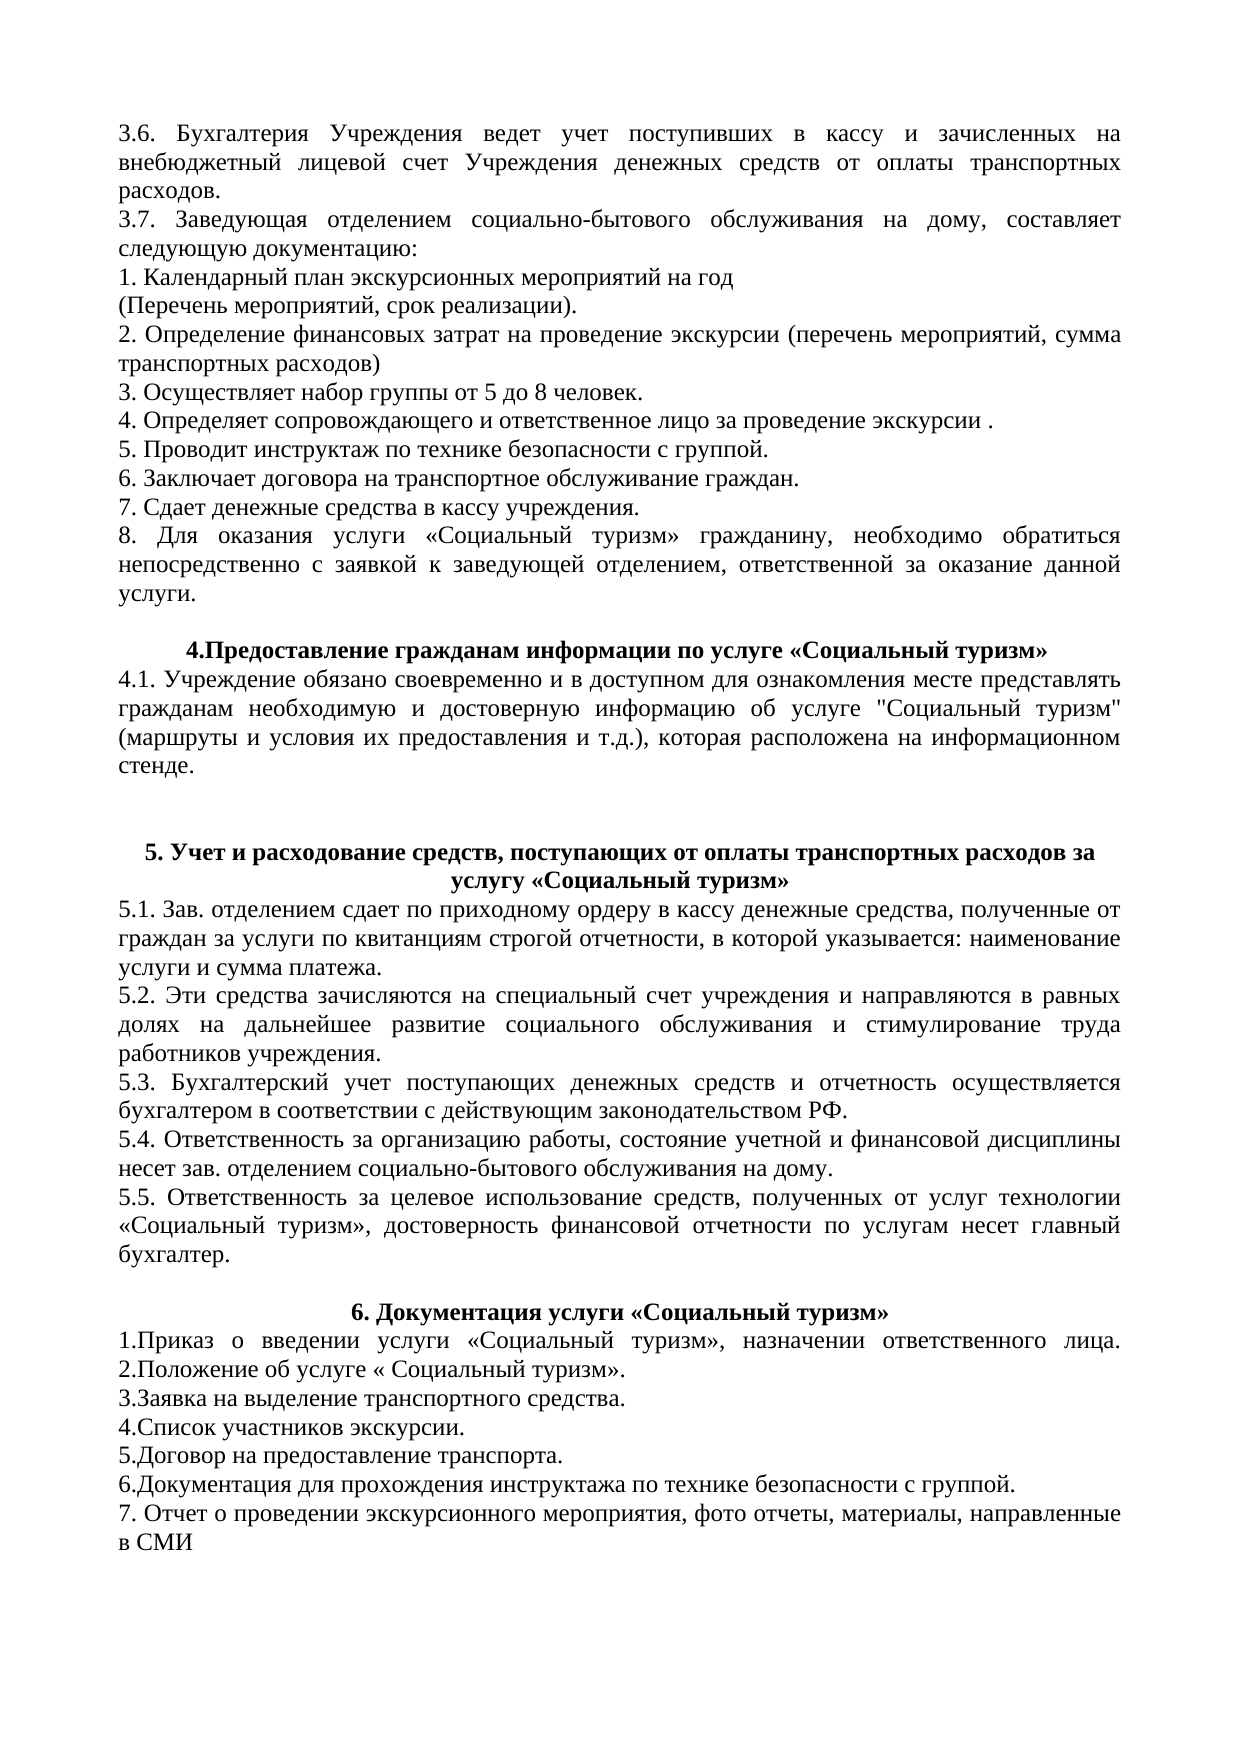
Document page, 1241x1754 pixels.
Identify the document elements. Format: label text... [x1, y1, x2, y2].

text 5. Учет и расходование средств, поступающих от оплаты транспортных расходов за услугу «Социальный туризм» [118, 837, 1122, 894]
text 6.Документация для прохождения инструктажа по технике безопасности с группой. [118, 1469, 1122, 1498]
text 3.7. Заведующая отделением социально-бытового обслуживания на дому, составляет следующую документацию: [118, 204, 1122, 262]
text 8. Для оказания услуги «Социальный туризм» гражданину, необходимо обратиться непосредственно с заявкой к заведующей отделением, ответственной за оказание данной услуги. [118, 521, 1122, 607]
text 4.1. Учреждение обязано своевременно и в доступном для ознакомления месте представлять гражданам необходимую и достоверную информацию об услуге "Социальный туризм" (маршруты и условия их предоставления и т.д.), которая расположена на информационном стенде. [118, 664, 1122, 779]
text 5.Договор на предоставление транспорта. [118, 1441, 1122, 1469]
text 1. Календарный план экскурсионных мероприятий на год [118, 262, 1122, 291]
text 4.Предоставление гражданам информации по услуге «Социальный туризм» [118, 636, 1122, 664]
text 4.Список участников экскурсии. [118, 1412, 1122, 1441]
text 5.5. Ответственность за целевое использование средств, полученных от услуг технологии «Социальный туризм», достоверность финансовой отчетности по услугам несет главный бухгалтер. [118, 1182, 1122, 1268]
text 3.6. Бухгалтерия Учреждения ведет учет поступивших в кассу и зачисленных на внебюджетный лицевой счет Учреждения денежных средств от оплаты транспортных расходов. [118, 118, 1122, 204]
text 5.3. Бухгалтерский учет поступающих денежных средств и отчетность осуществляется бухгалтером в соответствии с действующим законодательством РФ. [118, 1067, 1122, 1124]
text 7. Сдает денежные средства в кассу учреждения. [118, 492, 1122, 521]
text 1.Приказ о введении услуги «Социальный туризм», назначении ответственного лица. 2.Положение об услуге « Социальный туризм». [118, 1326, 1122, 1383]
text 4. Определяет сопровождающего и ответственное лицо за проведение экскурсии . [118, 406, 1122, 434]
text 7. Отчет о проведении экскурсионного мероприятия, фото отчеты, материалы, направленные в СМИ [118, 1498, 1122, 1556]
text 5.4. Ответственность за организацию работы, состояние учетной и финансовой дисциплины несет зав. отделением социально-бытового обслуживания на дому. [118, 1124, 1122, 1182]
text 6. Документация услуги «Социальный туризм» [118, 1297, 1122, 1326]
text 3.Заявка на выделение транспортного средства. [118, 1383, 1122, 1412]
text 2. Определение финансовых затрат на проведение экскурсии (перечень мероприятий, сумма транспортных расходов) [118, 319, 1122, 377]
text 5.2. Эти средства зачисляются на специальный счет учреждения и направляются в равных долях на дальнейшее развитие социального обслуживания и стимулирование труда работников учреждения. [118, 981, 1122, 1067]
text 5. Проводит инструктаж по технике безопасности с группой. [118, 434, 1122, 463]
text 5.1. Зав. отделением сдает по приходному ордеру в кассу денежные средства, полученные от граждан за услуги по квитанциям строгой отчетности, в которой указывается: наименование услуги и сумма платежа. [118, 894, 1122, 981]
text 3. Осуществляет набор группы от 5 до 8 человек. [118, 377, 1122, 406]
text 6. Заключает договора на транспортное обслуживание граждан. [118, 463, 1122, 492]
text (Перечень мероприятий, срок реализации). [118, 291, 1122, 319]
